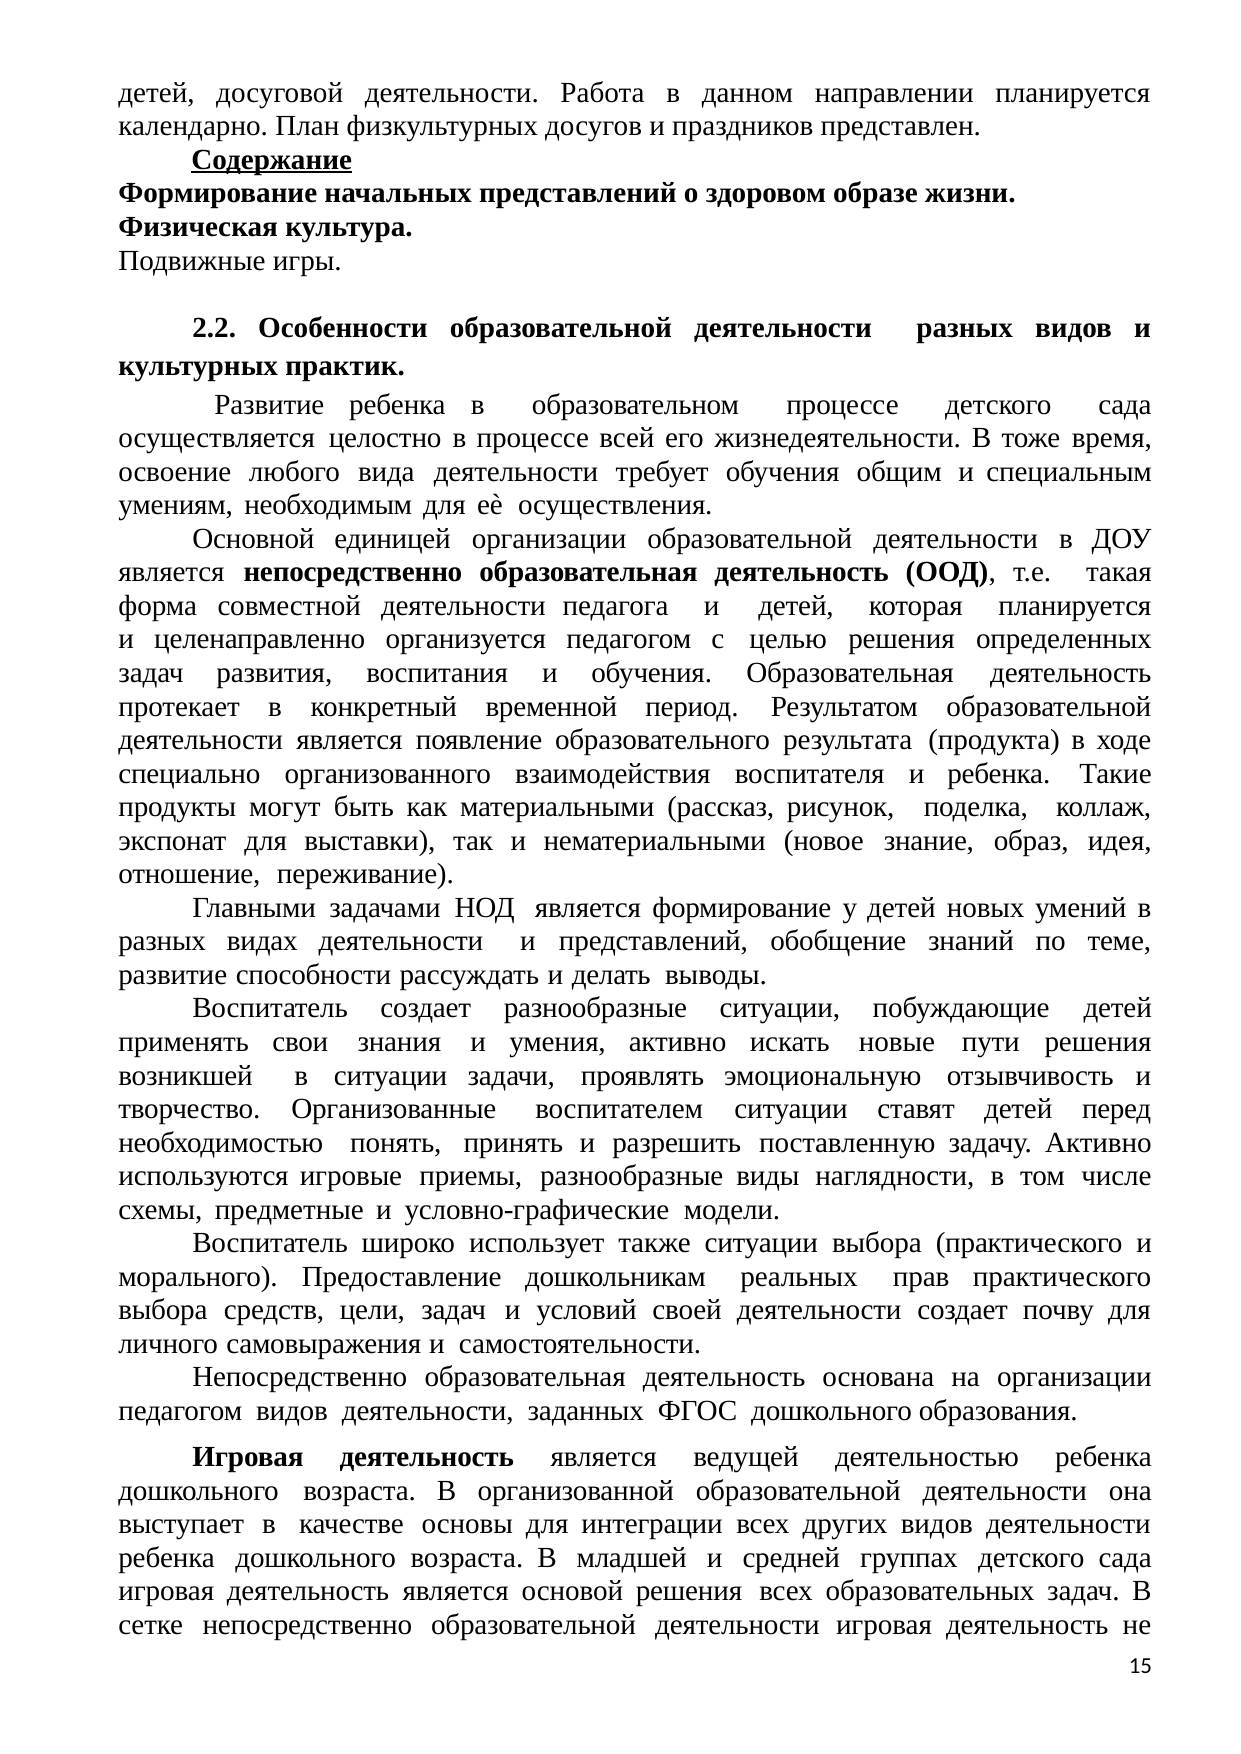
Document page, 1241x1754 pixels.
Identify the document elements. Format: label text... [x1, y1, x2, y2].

text детей, досуговой деятельности. Работа в данном направлении планируется календарно. План физкультурных досугов и праздников представлен. [118, 75, 1152, 142]
text Подвижные игры. [118, 243, 1152, 276]
text Формирование начальных представлений о здоровом образе жизни. [118, 176, 1152, 209]
text Развитие ребенка в образовательном процессе детского сада осуществляется целостно в процессе всей его жизнедеятельности. В тоже время, освоение любого вида деятельности требует обучения общим и специальным умениям, необходимым для еѐ осуществления. [118, 387, 1152, 521]
text Воспитатель широко использует также ситуации выбора (практического и морального). Предоставление дошкольникам реальных прав практического выбора средств, цели, задач и условий своей деятельности создает почву для личного самовыражения и самостоятельности. [118, 1225, 1152, 1359]
text Воспитатель создает разнообразные ситуации, побуждающие детей применять свои знания и умения, активно искать новые пути решения возникшей в ситуации задачи, проявлять эмоциональную отзывчивость и творчество. Организованные воспитателем ситуации ставят детей перед необходимостью понять, принять и разрешить поставленную задачу. Активно используются игровые приемы, разнообразные виды наглядности, в том числе схемы, предметные и условно-графические модели. [118, 991, 1152, 1225]
text Игровая деятельность является ведущей деятельностью ребенка дошкольного возраста. В организованной образовательной деятельности она выступает в качестве основы для интеграции всех других видов деятельности ребенка дошкольного возраста. В младшей и средней группах детского сада игровая деятельность является основой решения всех образовательных задач. В сетке непосредственно образовательной деятельности игровая деятельность не [118, 1439, 1152, 1640]
text Содержание [118, 142, 1152, 176]
text Главными задачами НОД является формирование у детей новых умений в разных видах деятельности и представлений, обобщение знаний по теме, развитие способности рассуждать и делать выводы. [118, 890, 1152, 991]
text Непосредственно образовательная деятельность основана на организации педагогом видов деятельности, заданных ФГОС дошкольного образования. [118, 1359, 1152, 1427]
text 2.2. Особенности образовательной деятельности разных видов и культурных практик. [118, 310, 1152, 382]
text Основной единицей организации образовательной деятельности в ДОУ является непосредственно образовательная деятельность (ООД), т.е. такая форма совместной деятельности педагога и детей, которая планируется и целенаправленно организуется педагогом с целью решения определенных задач развития, воспитания и обучения. Образовательная деятельность протекает в конкретный временной период. Результатом образовательной деятельности является появление образовательного результата (продукта) в ходе специально организованного взаимодействия воспитателя и ребенка. Такие продукты могут быть как материальными (рассказ, рисунок, поделка, коллаж, экспонат для выставки), так и нематериальными (новое знание, образ, идея, отношение, переживание). [118, 521, 1152, 890]
text Физическая культура. [118, 209, 1152, 243]
